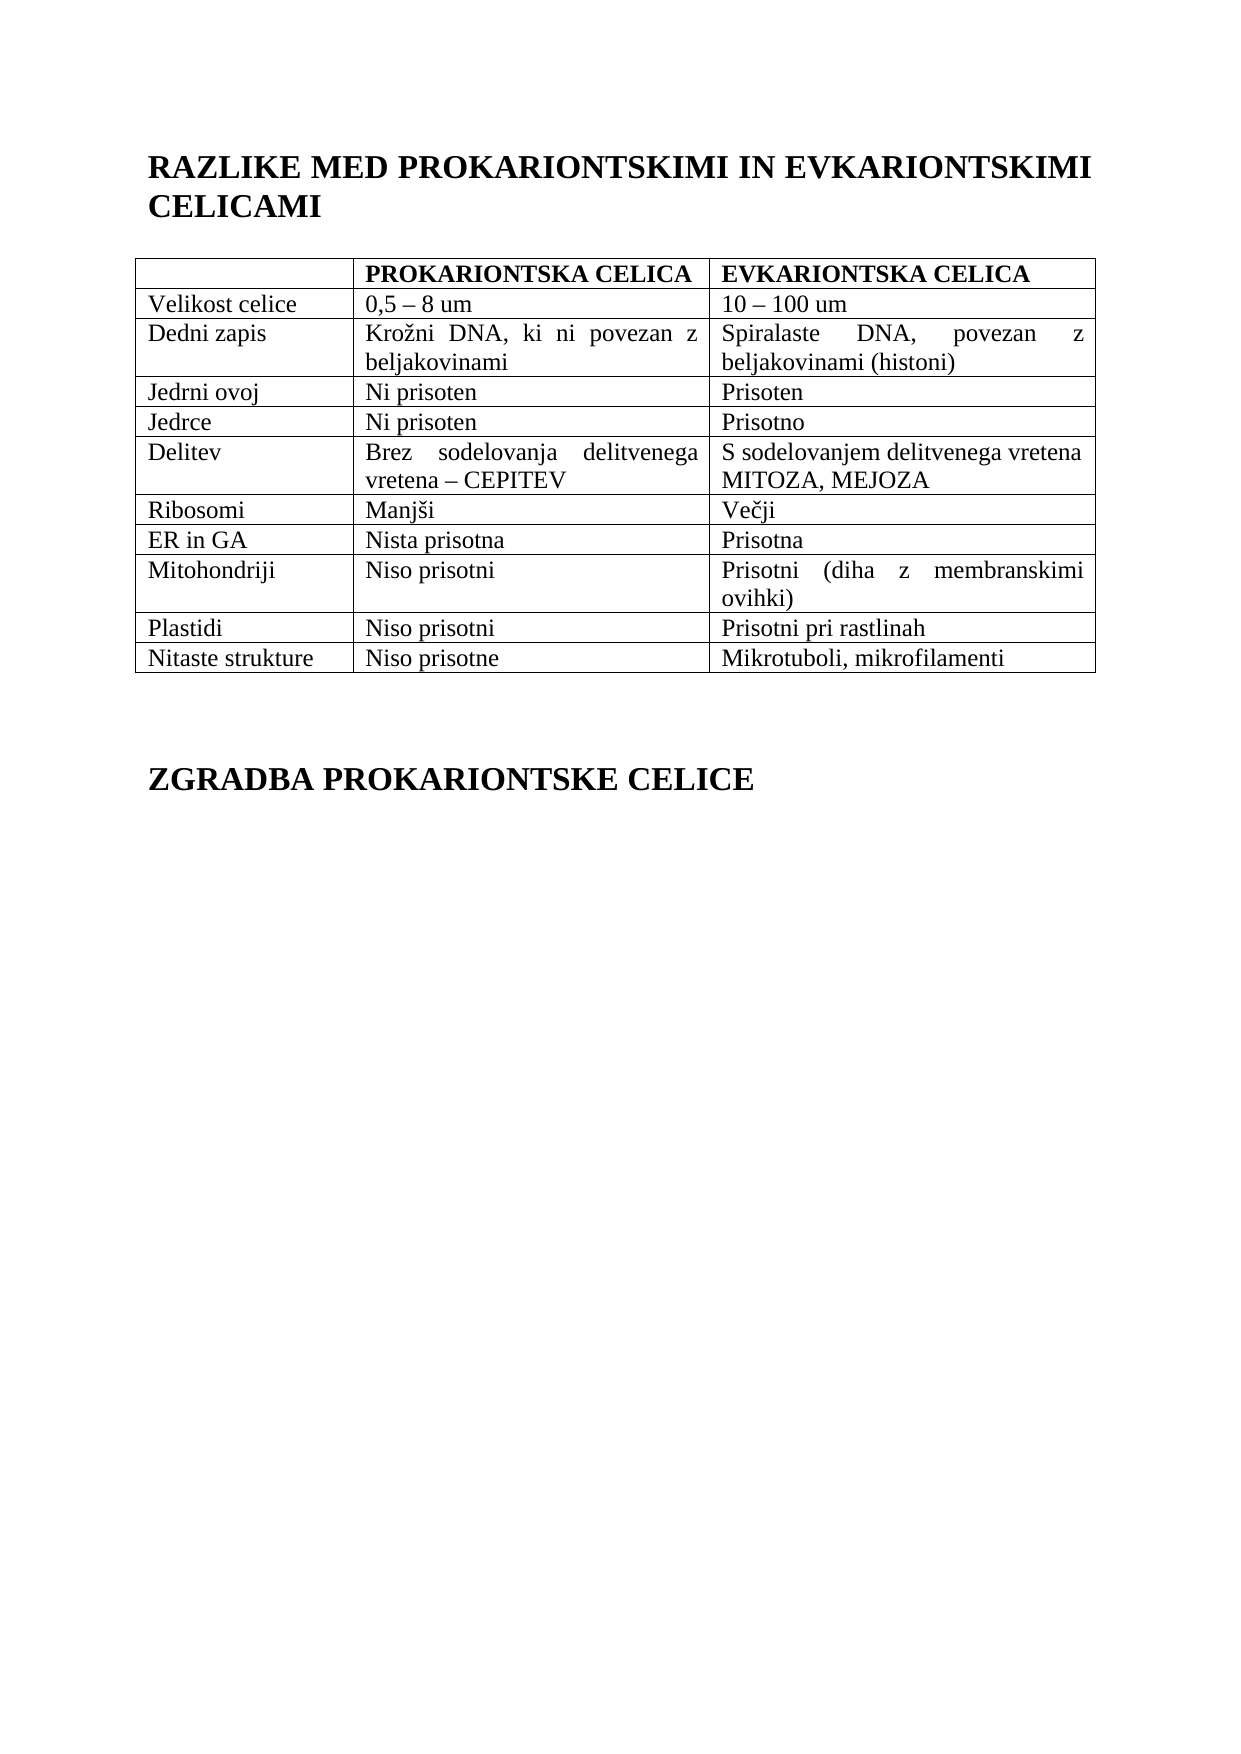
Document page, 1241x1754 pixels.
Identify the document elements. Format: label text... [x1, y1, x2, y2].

table_cell Plastidi [136, 613, 353, 642]
table_cell Delitev [136, 437, 353, 494]
table_cell Jedrni ovoj [136, 377, 353, 406]
table_cell Prisotna [710, 525, 1095, 554]
table_cell Brez sodelovanja delitvenega vretena – CEPITEV [354, 437, 709, 494]
table_cell Dedni zapis [136, 319, 353, 376]
table_cell Prisotni pri rastlinah [710, 613, 1095, 642]
table_cell Krožni DNA, ki ni povezan z beljakovinami [354, 319, 709, 376]
table_cell Mitohondriji [136, 555, 353, 612]
table_cell Niso prisotni [354, 613, 709, 642]
table_cell Nista prisotna [354, 525, 709, 554]
table_cell Večji [710, 495, 1095, 524]
table_cell Ni prisoten [354, 377, 709, 406]
table_cell 10 – 100 um [710, 289, 1095, 317]
table_cell Nitaste strukture [136, 643, 353, 672]
table_header PROKARIONTSKA CELICA [354, 259, 709, 288]
table_cell Niso prisotni [354, 555, 709, 612]
table_cell S sodelovanjem delitvenega vretena MITOZA, MEJOZA [710, 437, 1095, 494]
table_cell Ni prisoten [354, 407, 709, 436]
table_cell Jedrce [136, 407, 353, 436]
table_header [136, 259, 353, 288]
table_cell Ribosomi [136, 495, 353, 524]
table_cell Prisoten [710, 377, 1095, 406]
table_cell Spiralaste DNA, povezan z beljakovinami (histoni) [710, 319, 1095, 376]
table_cell Manjši [354, 495, 709, 524]
table_cell Niso prisotne [354, 643, 709, 672]
subtitle ZGRADBA PROKARIONTSKE CELICE [148, 759, 1093, 797]
table_cell Velikost celice [136, 289, 353, 317]
table_cell 0,5 – 8 um [354, 289, 709, 317]
table_header EVKARIONTSKA CELICA [710, 259, 1095, 288]
table_cell Prisotno [710, 407, 1095, 436]
subtitle RAZLIKE MED PROKARIONTSKIMI IN EVKARIONTSKIMI CELICAMI [148, 148, 1093, 224]
table_cell Mikrotuboli, mikrofilamenti [710, 643, 1095, 672]
table_cell ER in GA [136, 525, 353, 554]
table_cell Prisotni (diha z membranskimi ovihki) [710, 555, 1095, 612]
